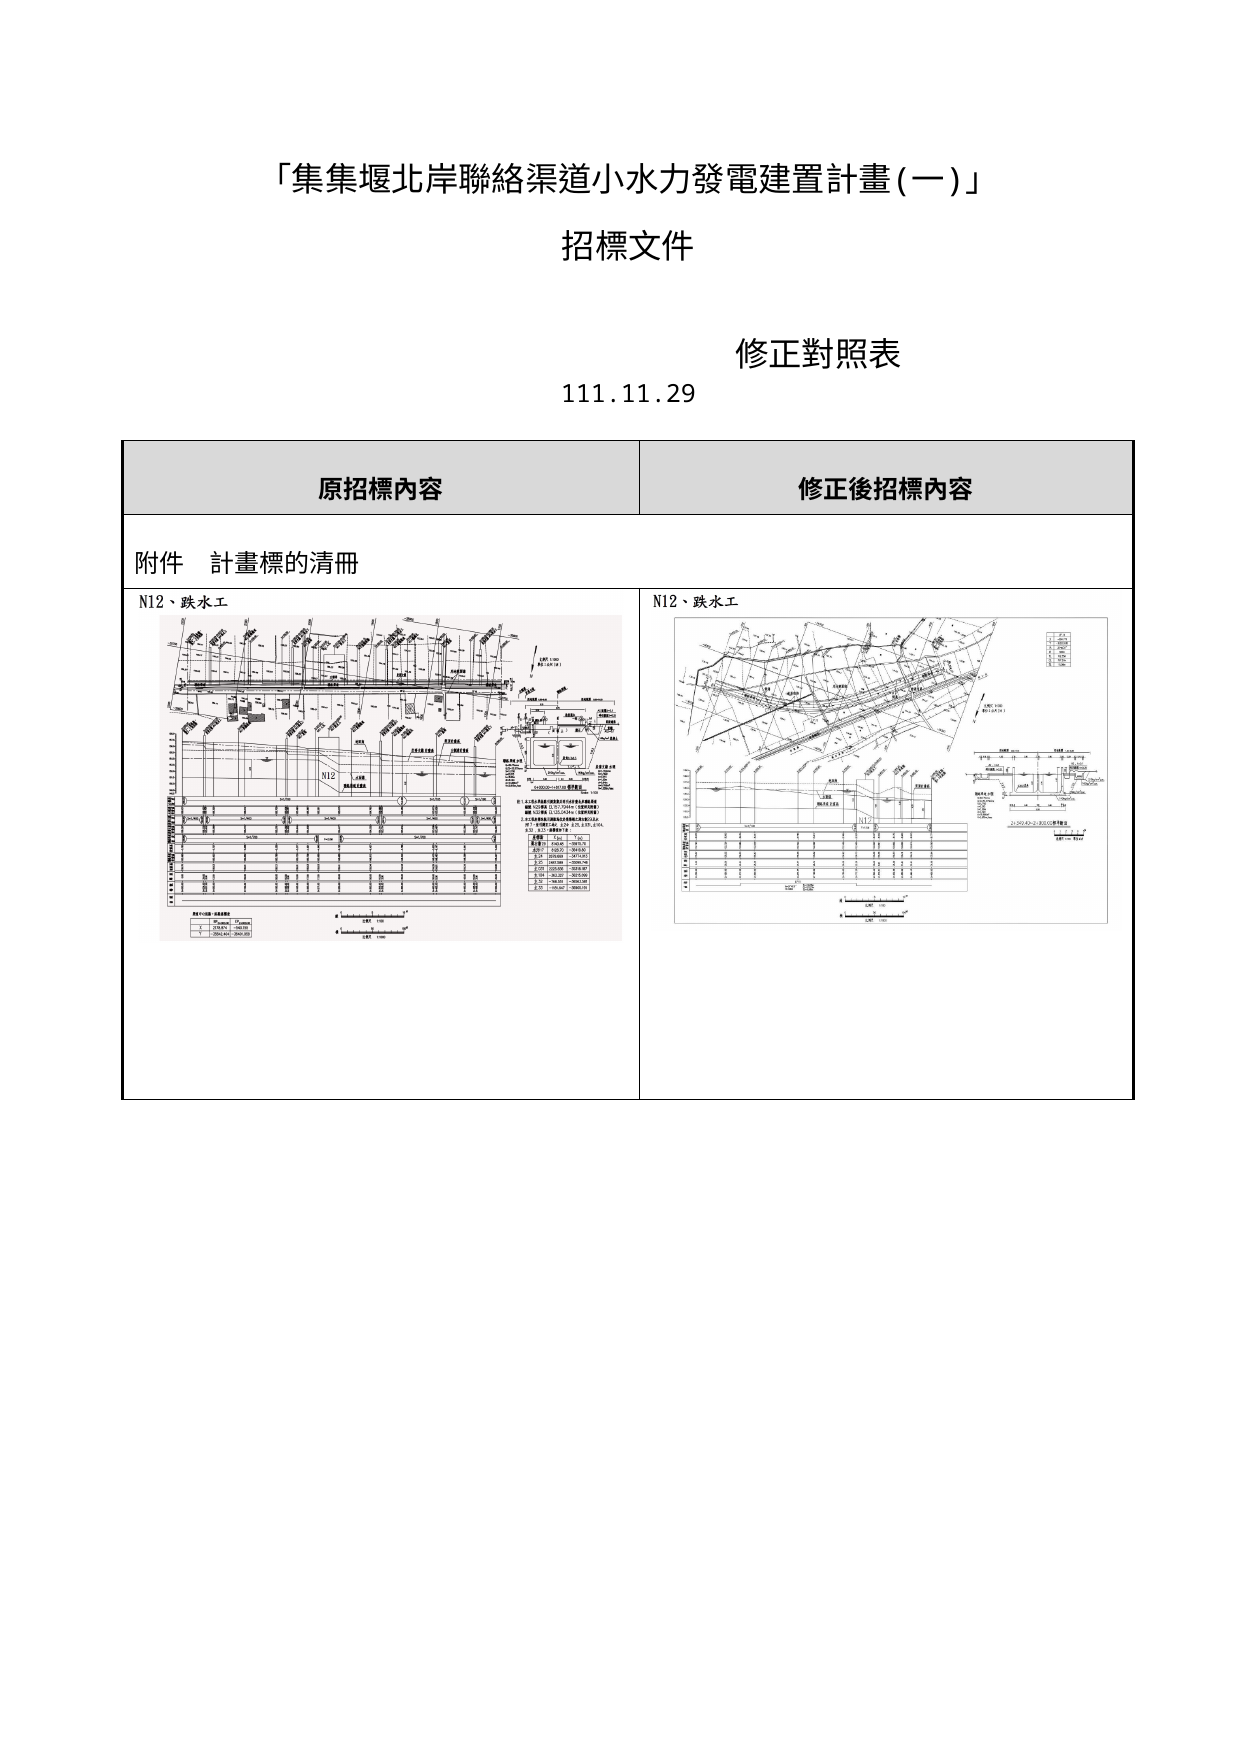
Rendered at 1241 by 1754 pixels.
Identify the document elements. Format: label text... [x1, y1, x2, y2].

text 修正對照表 111.11.29 [202, 327, 1054, 410]
table_header 原招標內容 [124, 441, 639, 514]
text 招標文件 [187, 202, 1069, 265]
table_cell [640, 589, 1132, 1099]
picture [137, 589, 625, 943]
table_cell 附件 計畫標的清冊 [124, 515, 1132, 588]
picture [650, 589, 1122, 931]
table_cell [124, 589, 639, 1099]
table_header 修正後招標內容 [640, 441, 1132, 514]
text 「集集堰北岸聯絡渠道小水力發電建置計畫(一)」 [187, 150, 1069, 202]
